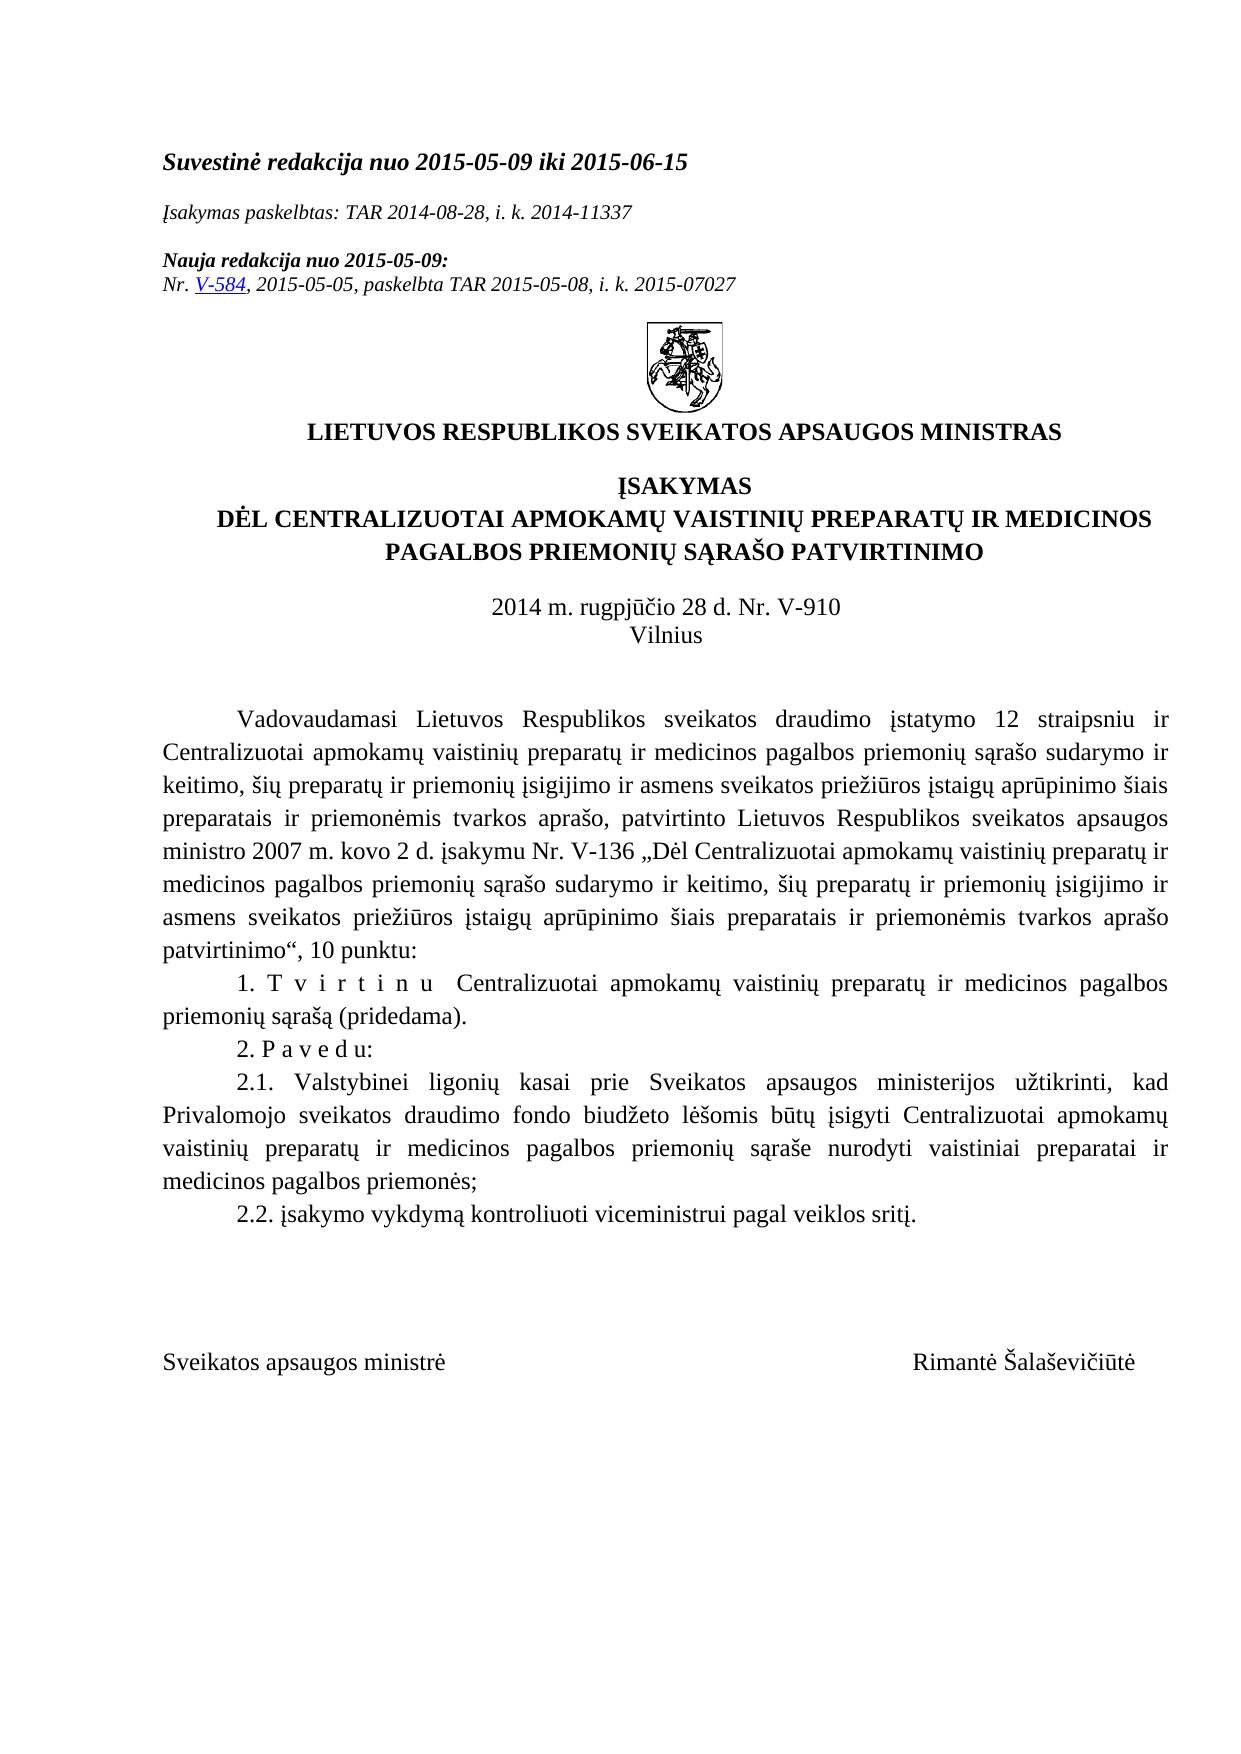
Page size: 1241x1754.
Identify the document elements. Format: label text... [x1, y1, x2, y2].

text Nauja redakcija nuo 2015-05-09: [162, 248, 1169, 272]
text ĮSAKYMAS [200, 471, 1169, 500]
text Vadovaudamasi Lietuvos Respublikos sveikatos draudimo įstatymo 12 straipsniu ir Centralizuotai apmokamų vaistinių preparatų ir medicinos pagalbos priemonių sąrašo sudarymo ir keitimo, šių preparatų ir priemonių įsigijimo ir asmens sveikatos priežiūros įstaigų aprūpinimo šiais preparatais ir priemonėmis tvarkos aprašo, patvirtinto Lietuvos Respublikos sveikatos apsaugos ministro 2007 m. kovo 2 d. įsakymu Nr. V-136 „Dėl Centralizuotai apmokamų vaistinių preparatų ir medicinos pagalbos priemonių sąrašo sudarymo ir keitimo, šių preparatų ir priemonių įsigijimo ir asmens sveikatos priežiūros įstaigų aprūpinimo šiais preparatais ir priemonėmis tvarkos aprašo patvirtinimo“, 10 punktu: [162, 704, 1169, 964]
text Įsakymas paskelbtas: TAR 2014-08-28, i. k. 2014-11337 [162, 200, 1169, 224]
text 2.2. įsakymo vykdymą kontroliuoti viceministrui pagal veiklos sritį. [162, 1199, 1169, 1228]
text 2. P a v e d u: [162, 1034, 1169, 1063]
text Sveikatos apsaugos ministrė Rimantė Šalaševičiūtė [162, 1347, 1169, 1376]
text Suvestinė redakcija nuo 2015-05-09 iki 2015-06-15 [162, 147, 1169, 176]
text DĖL CENTRALIZUOTAI APMOKAMŲ VAISTINIŲ PREPARATŲ IR MEDICINOS PAGALBOS PRIEMONIŲ SĄRAŠO PATVIRTINIMO [200, 504, 1169, 566]
text 2.1. Valstybinei ligonių kasai prie Sveikatos apsaugos ministerijos užtikrinti, kad Privalomojo sveikatos draudimo fondo biudžeto lėšomis būtų įsigyti Centralizuotai apmokamų vaistinių preparatų ir medicinos pagalbos priemonių sąraše nurodyti vaistiniai preparatai ir medicinos pagalbos priemonės; [162, 1067, 1169, 1195]
text Nr. V-584, 2015-05-05, paskelbta TAR 2015-05-08, i. k. 2015-07027 [162, 272, 1169, 296]
text 2014 m. rugpjūčio 28 d. Nr. V-910 [162, 592, 1169, 621]
text LIETUVOS RESPUBLIKOS SVEIKATOS APSAUGOS MINISTRAS [200, 417, 1169, 445]
text Vilnius [162, 621, 1169, 649]
text 1. T v i r t i n u Centralizuotai apmokamų vaistinių preparatų ir medicinos pagalbos priemonių sąrašą (pridedama). [162, 968, 1169, 1030]
